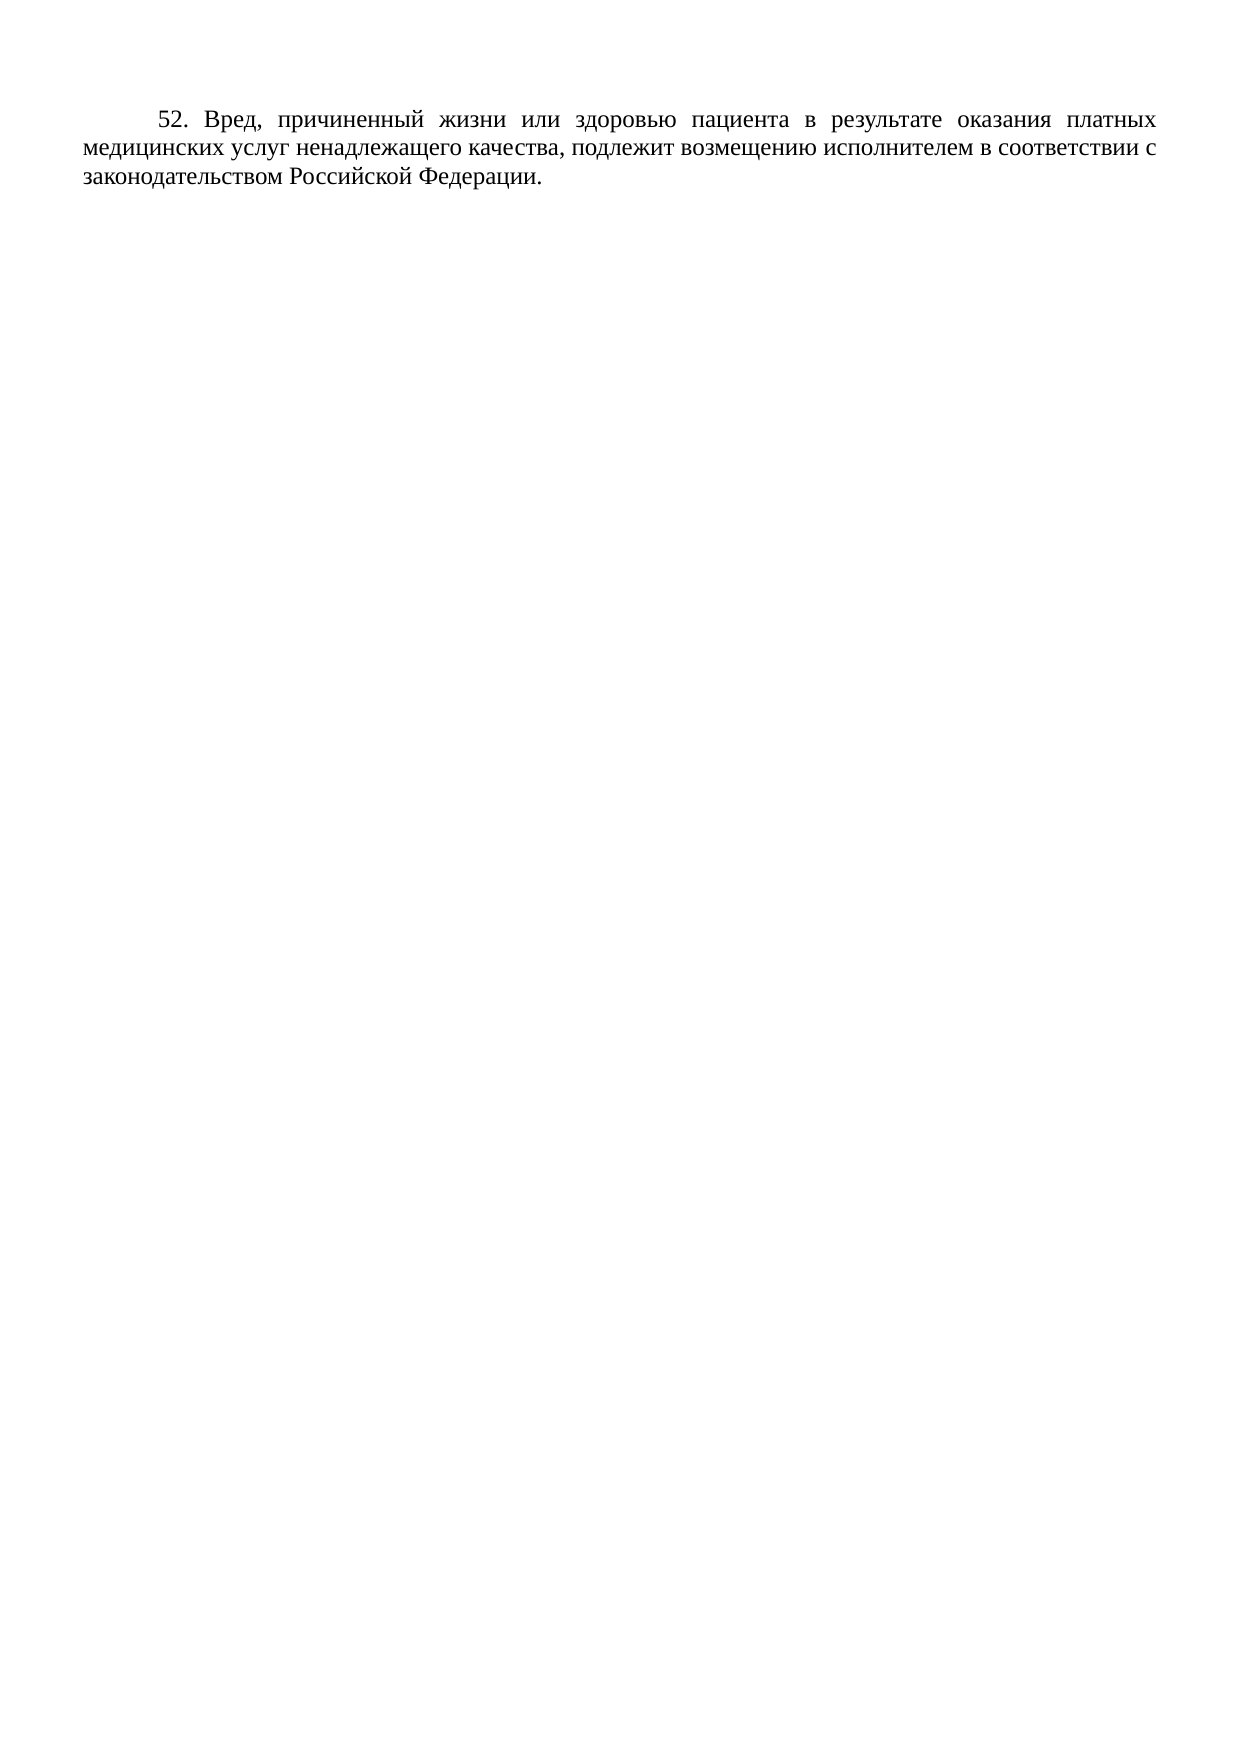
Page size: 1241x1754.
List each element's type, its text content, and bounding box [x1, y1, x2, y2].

text 52. Вред, причиненный жизни или здоровью пациента в результате оказания платных медицинских услуг ненадлежащего качества, подлежит возмещению исполнителем в соответствии с законодательством Российской Федерации. [83, 104, 1157, 190]
